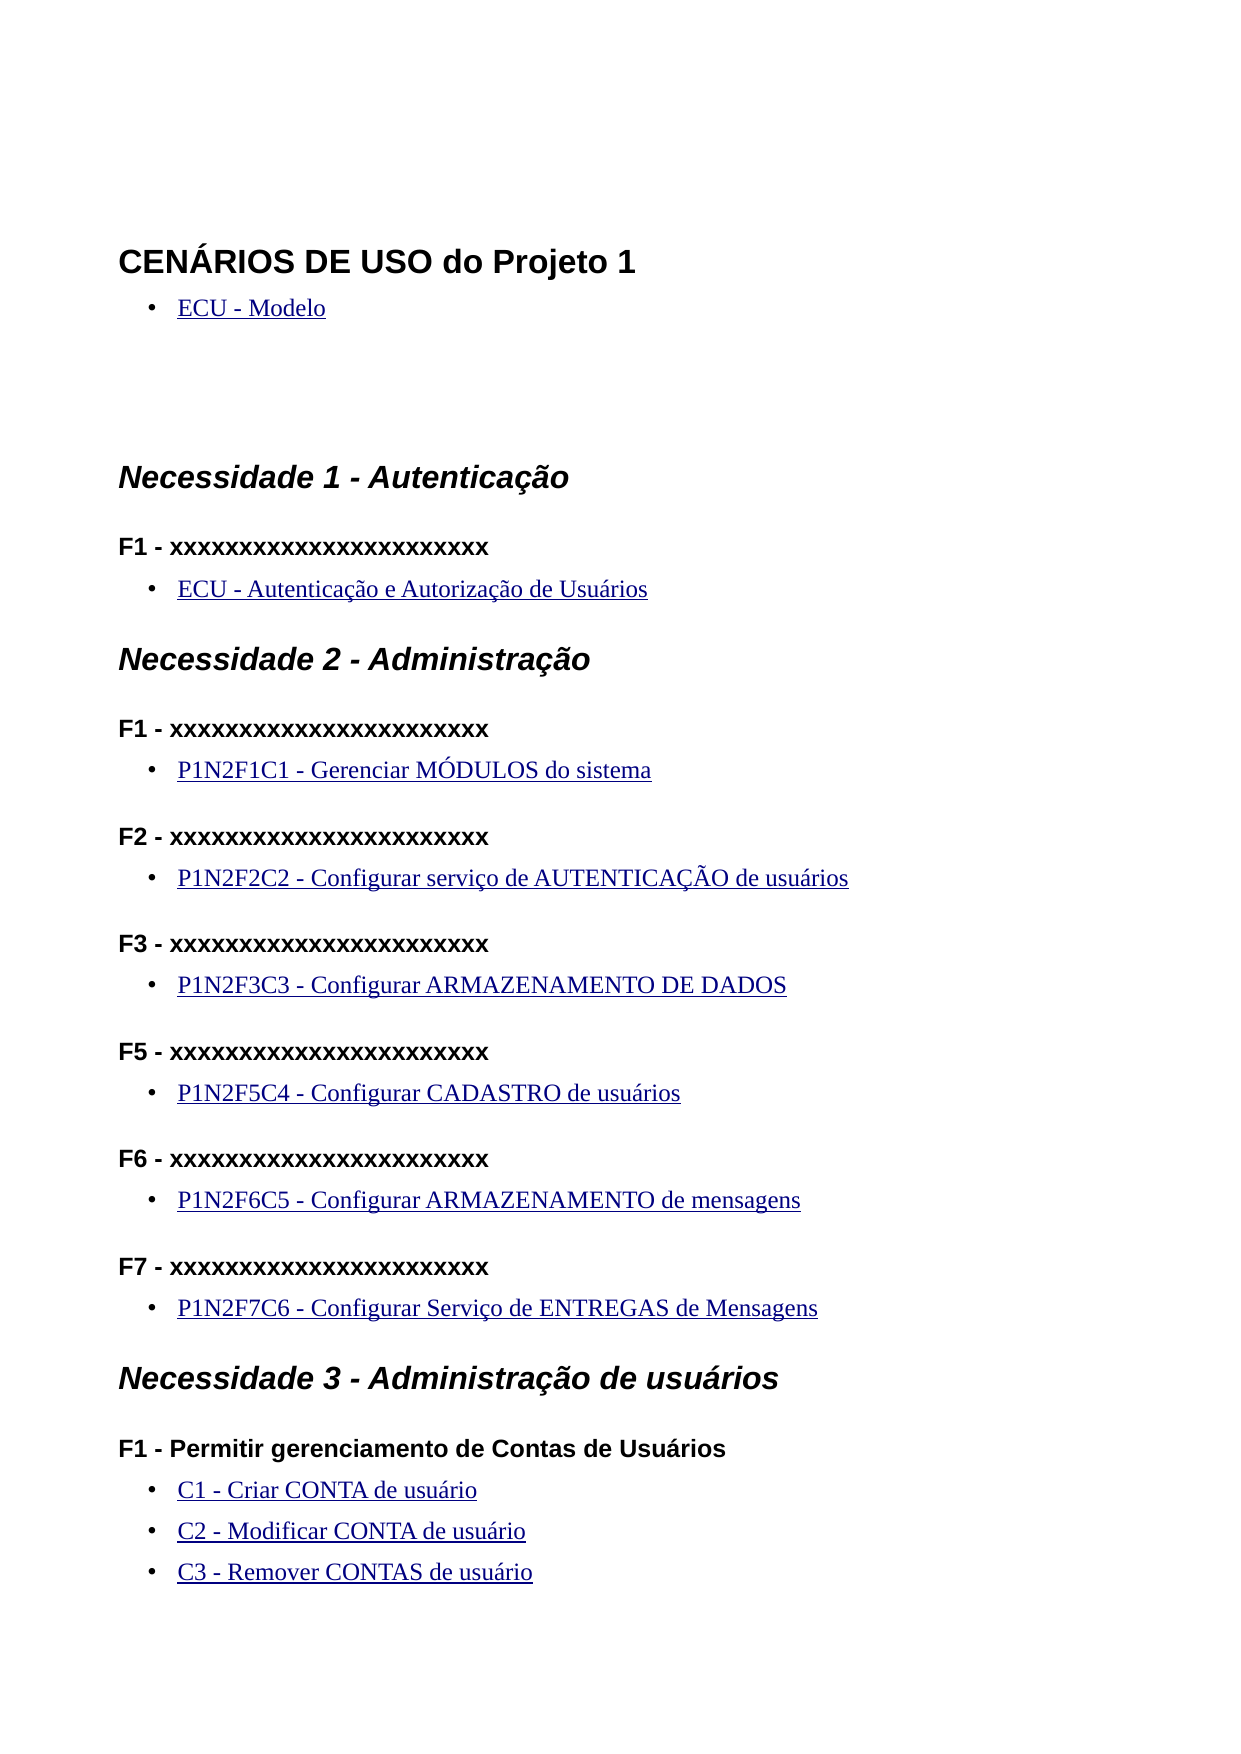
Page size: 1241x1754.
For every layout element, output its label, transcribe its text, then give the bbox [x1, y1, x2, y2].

list C1 - Criar CONTA de usuário [148, 1475, 1122, 1504]
list P1N2F2C2 - Configurar serviço de AUTENTICAÇÃO de usuários [148, 863, 1122, 892]
subtitle CENÁRIOS DE USO do Projeto 1 [118, 242, 1122, 281]
list C2 - Modificar CONTA de usuário [148, 1516, 1122, 1545]
subtitle F7 - xxxxxxxxxxxxxxxxxxxxxxx [118, 1252, 1122, 1281]
list ECU - Autenticação e Autorização de Usuários [148, 574, 1122, 602]
subtitle F6 - xxxxxxxxxxxxxxxxxxxxxxx [118, 1144, 1122, 1173]
subtitle Necessidade 3 - Administração de usuários [118, 1359, 1122, 1396]
list ECU - Modelo [148, 293, 1122, 351]
subtitle F1 - xxxxxxxxxxxxxxxxxxxxxxx [118, 714, 1122, 743]
list P1N2F5C4 - Configurar CADASTRO de usuários [148, 1078, 1122, 1107]
list P1N2F7C6 - Configurar Serviço de ENTREGAS de Mensagens [148, 1293, 1122, 1322]
subtitle F2 - xxxxxxxxxxxxxxxxxxxxxxx [118, 822, 1122, 851]
subtitle Necessidade 1 - Autenticação [118, 458, 1122, 495]
subtitle F3 - xxxxxxxxxxxxxxxxxxxxxxx [118, 929, 1122, 958]
subtitle Necessidade 2 - Administração [118, 640, 1122, 677]
list C3 - Remover CONTAS de usuário [148, 1557, 1122, 1586]
subtitle F1 - Permitir gerenciamento de Contas de Usuários [118, 1434, 1122, 1462]
list P1N2F1C1 - Gerenciar MÓDULOS do sistema [148, 756, 1122, 784]
list P1N2F3C3 - Configurar ARMAZENAMENTO DE DADOS [148, 971, 1122, 999]
subtitle F5 - xxxxxxxxxxxxxxxxxxxxxxx [118, 1037, 1122, 1066]
subtitle F1 - xxxxxxxxxxxxxxxxxxxxxxx [118, 532, 1122, 561]
list P1N2F6C5 - Configurar ARMAZENAMENTO de mensagens [148, 1186, 1122, 1214]
